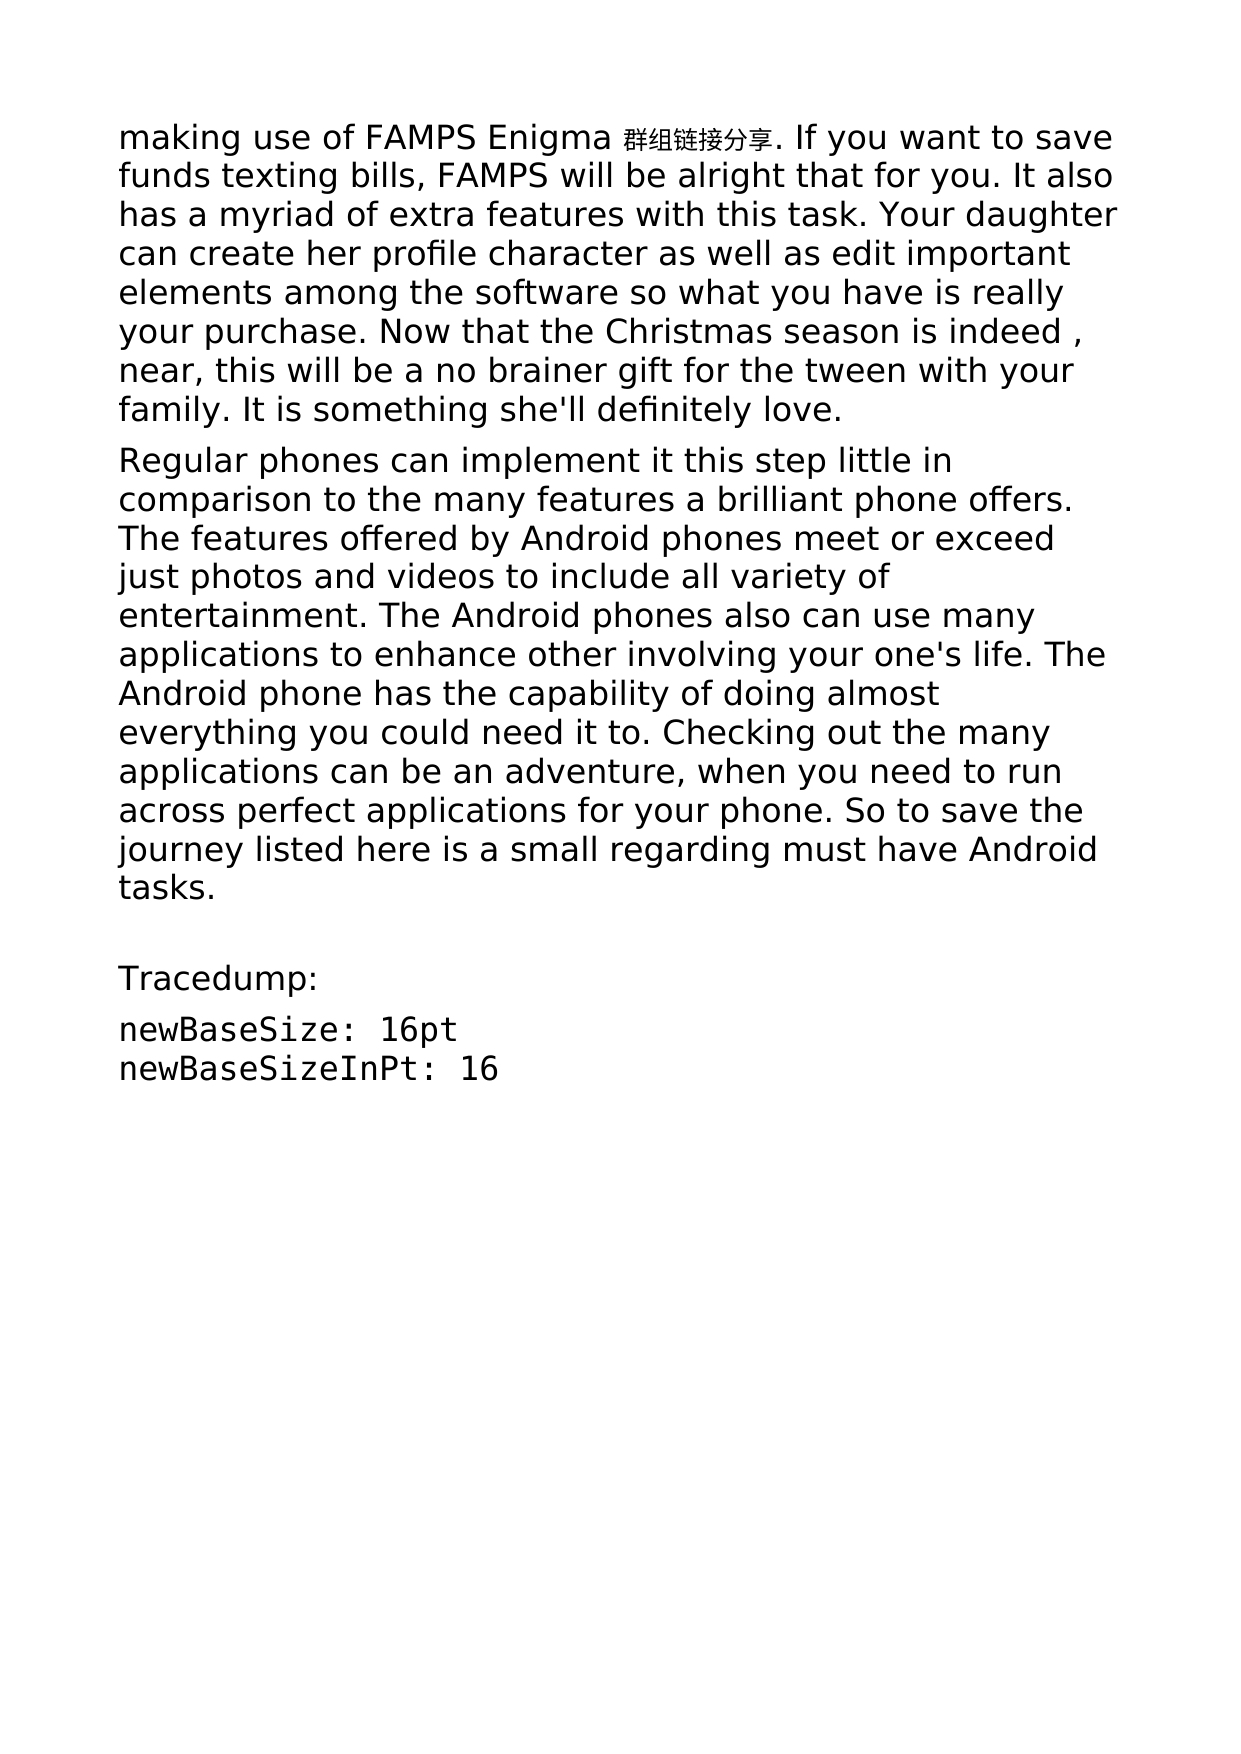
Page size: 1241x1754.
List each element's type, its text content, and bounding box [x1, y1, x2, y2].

text Regular phones can implement it this step little in comparison to the many features a brilliant phone offers. The features offered by Android phones meet or exceed just photos and videos to include all variety of entertainment. The Android phones also can use many applications to enhance other involving your one's life. The Android phone has the capability of doing almost everything you could need it to. Checking out the many applications can be an adventure, when you need to run across perfect applications for your phone. So to save the journey listed here is a small regarding must have Android tasks. [118, 441, 1122, 908]
text newBaseSize: 16pt newBaseSizeInPt: 16 [118, 1010, 1122, 1088]
text making use of FAMPS Enigma 群组链接分享. If you want to save funds texting bills, FAMPS will be alright that for you. It also has a myriad of extra features with this task. Your daughter can create her profile character as well as edit important elements among the software so what you have is really your purchase. Now that the Christmas season is indeed , near, this will be a no brainer gift for the tween with your family. It is something she'll definitely love. [118, 118, 1122, 429]
text Tracedump: [118, 920, 1122, 998]
